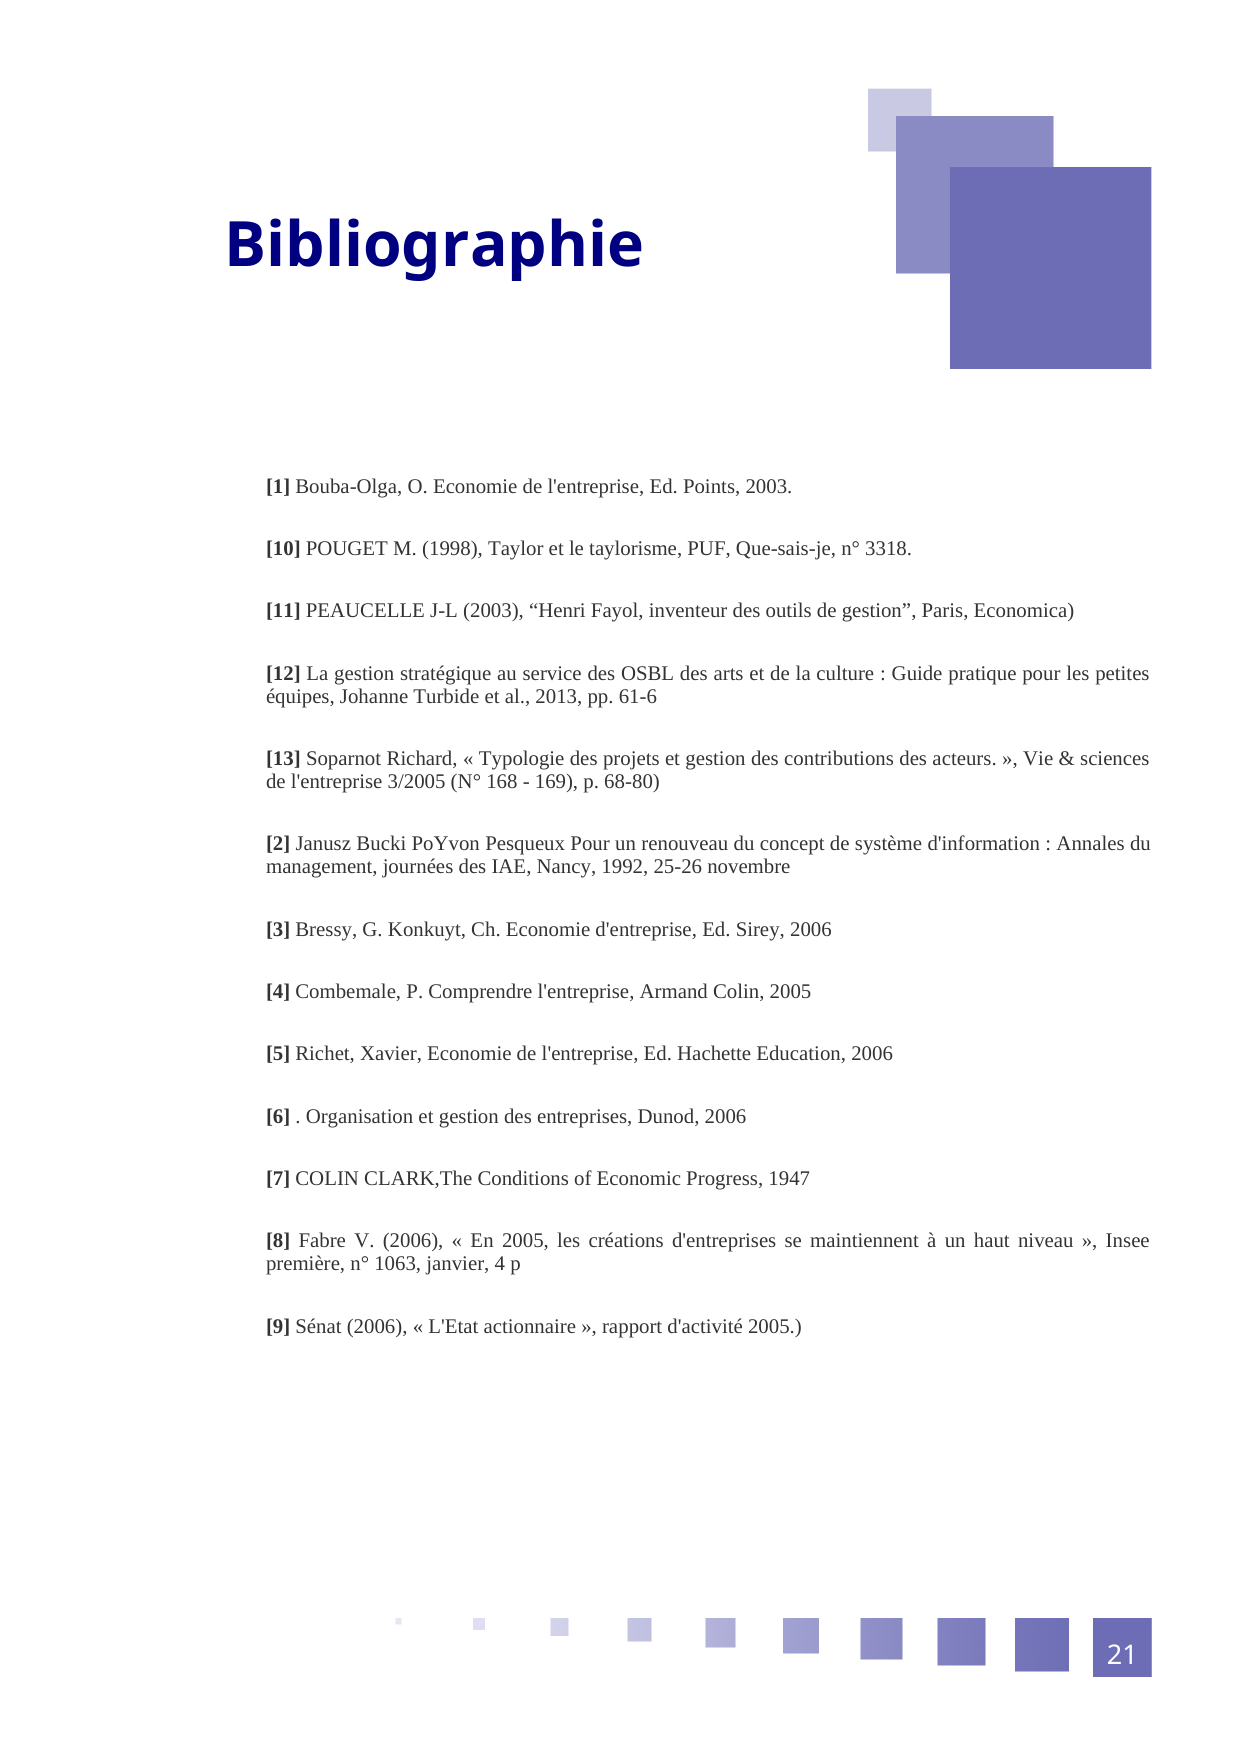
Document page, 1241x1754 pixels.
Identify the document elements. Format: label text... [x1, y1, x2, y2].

picture [351, 560, 1152, 599]
text [2] Janusz Bucki PoYvon Pesqueux Pour un renouveau du concept de système d'information : Annales du management, journées des IAE, Nancy, 1992, 25-26 novembre [266, 832, 1152, 878]
picture [351, 878, 1152, 889]
picture [351, 88, 1152, 474]
text [9] Sénat (2006), « L'Etat actionnaire », rapport d'activité 2005.) [266, 1314, 1152, 1338]
text [8] Fabre V. (2006), « En 2005, les créations d'entreprises se maintiennent à un haut niveau », Insee première, n° 1063, janvier, 4 p [266, 1229, 1152, 1275]
title Bibliographie [224, 199, 868, 284]
text [7] COLIN CLARK,The Conditions of Economic Progress, 1947 [266, 1167, 1152, 1190]
picture [351, 622, 1152, 661]
text [4] Combemale, P. Comprendre l'entreprise, Armand Colin, 2005 [266, 980, 1152, 1003]
picture [351, 1618, 1152, 1678]
text [12] La gestion stratégique au service des OSBL des arts et de la culture : Guide pratique pour les petites équipes, Johanne Turbide et al., 2013, pp. 61-6 [266, 661, 1152, 708]
picture [351, 793, 1152, 832]
picture [351, 498, 1152, 537]
text [3] Bressy, G. Konkuyt, Ch. Economie d'entreprise, Ed. Sirey, 2006 [266, 918, 1152, 941]
text [1] Bouba-Olga, O. Economie de l'entreprise, Ed. Points, 2003. [266, 474, 1152, 498]
text [6] . Organisation et gestion des entreprises, Dunod, 2006 [266, 1104, 1152, 1128]
picture [351, 708, 1152, 747]
text [5] Richet, Xavier, Economie de l'entreprise, Ed. Hachette Education, 2006 [266, 1042, 1152, 1065]
text [11] PEAUCELLE J-L (2003), “Henri Fayol, inventeur des outils de gestion”, Paris, Economica) [266, 599, 1152, 622]
text [13] Soparnot Richard, « Typologie des projets et gestion des contributions des acteurs. », Vie & sciences de l'entreprise 3/2005 (N° 168 - 169), p. 68-80) [266, 747, 1152, 793]
text [10] POUGET M. (1998), Taylor et le taylorisme, PUF, Que-sais-je, n° 3318. [266, 537, 1152, 560]
